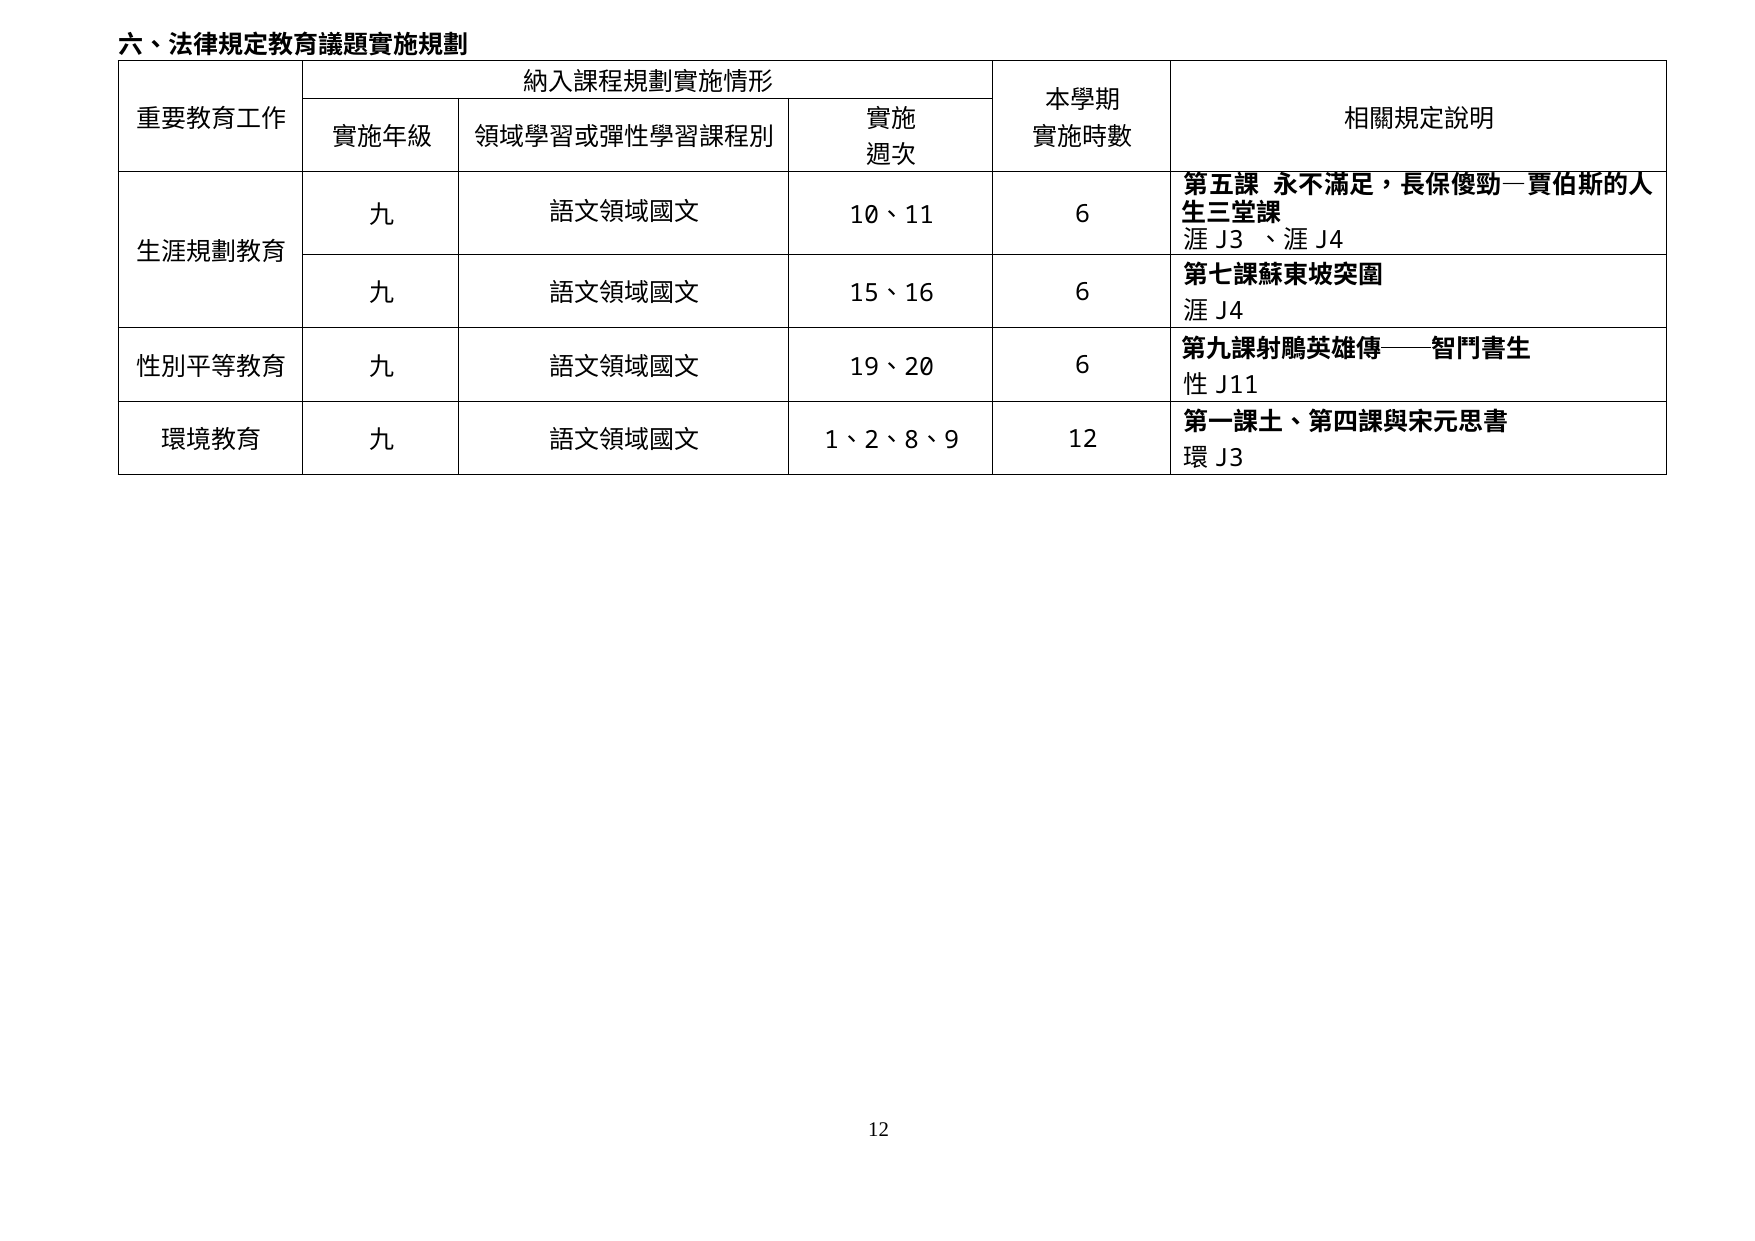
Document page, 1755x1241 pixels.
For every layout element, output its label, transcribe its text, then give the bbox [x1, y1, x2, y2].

table_cell 領域學習或彈性學習課程別 [459, 99, 788, 171]
table_cell 第一課土、第四課與宋元思書 環J3 [1171, 402, 1666, 474]
table_cell 語文領域國文 [459, 328, 788, 401]
table_cell 九 [303, 328, 458, 401]
table_cell 1、2、8、9 [789, 402, 992, 474]
table_cell 九 [303, 255, 458, 327]
table_cell 實施 週次 [789, 99, 992, 171]
table_header 納入課程規劃實施情形 [303, 61, 992, 98]
table_cell 6 [993, 328, 1170, 401]
table_cell 實施年級 [303, 99, 458, 171]
table_cell 語文領域國文 [459, 402, 788, 474]
table_cell 語文領域國文 [459, 255, 788, 327]
table_cell 語文領域國文 [459, 172, 788, 253]
table_header 相關規定說明 [1171, 61, 1666, 171]
text 六、法律規定教育議題實施規劃 [118, 24, 1636, 60]
table_cell 第五課 永不滿足，長保傻勁—賈伯斯的人生三堂課 涯J3 、涯J4 [1171, 172, 1666, 253]
table_cell 第九課射鵰英雄傳──智鬥書生 性J11 [1171, 328, 1666, 401]
table_cell 6 [993, 172, 1170, 253]
table_cell 6 [993, 255, 1170, 327]
table_cell 19、20 [789, 328, 992, 401]
table_cell 性別平等教育 [119, 328, 302, 401]
table_cell 環境教育 [119, 402, 302, 474]
table_cell 12 [993, 402, 1170, 474]
table_cell 10、11 [789, 172, 992, 253]
table_cell 第七課蘇東坡突圍 涯J4 [1171, 255, 1666, 327]
table_cell 九 [303, 172, 458, 253]
table_cell 九 [303, 402, 458, 474]
table_cell 生涯規劃教育 [119, 172, 302, 327]
table_header 本學期 實施時數 [993, 61, 1170, 171]
table_cell 15、16 [789, 255, 992, 327]
table_header 重要教育工作 [119, 61, 302, 171]
